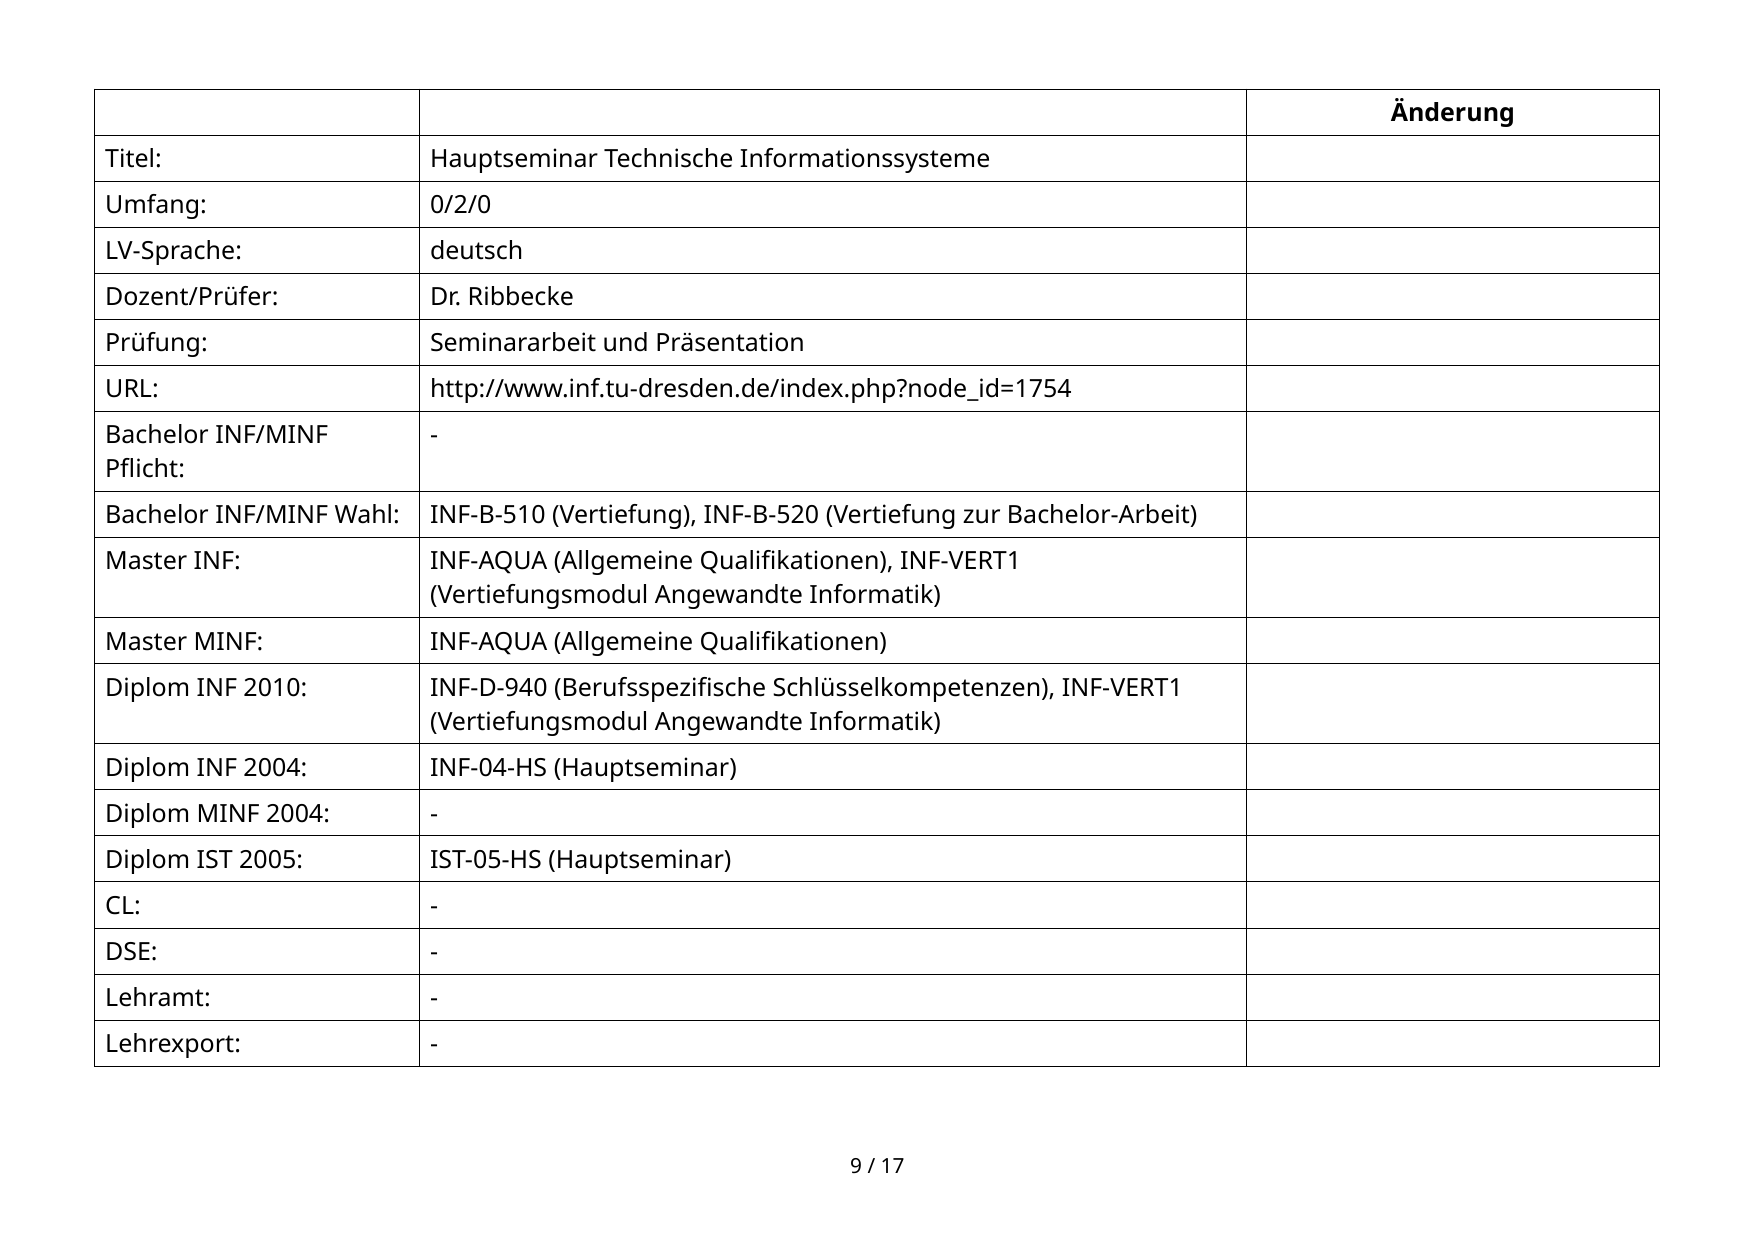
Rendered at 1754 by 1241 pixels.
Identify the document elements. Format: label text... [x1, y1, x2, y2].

table_header [420, 90, 1246, 134]
table_cell Diplom MINF 2004: [95, 790, 419, 835]
table_cell [1247, 618, 1659, 663]
table_cell Diplom IST 2005: [95, 836, 419, 881]
table_cell - [420, 412, 1246, 491]
table_cell [1247, 136, 1659, 181]
table_cell [1247, 836, 1659, 881]
table_cell Bachelor INF/MINF Pflicht: [95, 412, 419, 491]
table_cell Master MINF: [95, 618, 419, 663]
table_cell Dr. Ribbecke [420, 274, 1246, 319]
table_cell INF-B-510 (Vertiefung), INF-B-520 (Vertiefung zur Bachelor-Arbeit) [420, 492, 1246, 537]
table_cell Dozent/Prüfer: [95, 274, 419, 319]
table_cell Titel: [95, 136, 419, 181]
table_cell [1247, 182, 1659, 227]
table_cell Lehrexport: [95, 1021, 419, 1066]
table_cell [1247, 664, 1659, 743]
table_cell CL: [95, 882, 419, 927]
table_cell - [420, 929, 1246, 973]
table_cell INF-D-940 (Berufsspezifische Schlüsselkompetenzen), INF-VERT1 (Vertiefungsmodul Angewandte Informatik) [420, 664, 1246, 743]
table_cell - [420, 975, 1246, 1019]
table_cell Seminararbeit und Präsentation [420, 320, 1246, 365]
table_header Änderung [1247, 90, 1659, 134]
table_cell INF-AQUA (Allgemeine Qualifikationen) [420, 618, 1246, 663]
table_cell [1247, 412, 1659, 491]
table_cell INF-AQUA (Allgemeine Qualifikationen), INF-VERT1 (Vertiefungsmodul Angewandte Informatik) [420, 538, 1246, 617]
table_header [95, 90, 419, 134]
table_cell [1247, 492, 1659, 537]
table_cell [1247, 320, 1659, 365]
table_cell 0/2/0 [420, 182, 1246, 227]
table_cell [1247, 744, 1659, 789]
table_cell [1247, 882, 1659, 927]
table_cell Umfang: [95, 182, 419, 227]
table_cell Master INF: [95, 538, 419, 617]
table_cell DSE: [95, 929, 419, 973]
table_cell Bachelor INF/MINF Wahl: [95, 492, 419, 537]
table_cell - [420, 882, 1246, 927]
table_cell Hauptseminar Technische Informationssysteme [420, 136, 1246, 181]
table_cell Diplom INF 2010: [95, 664, 419, 743]
table_cell Diplom INF 2004: [95, 744, 419, 789]
table_cell URL: [95, 366, 419, 411]
table_cell [1247, 538, 1659, 617]
table_cell [1247, 1021, 1659, 1066]
table_cell [1247, 366, 1659, 411]
table_cell - [420, 790, 1246, 835]
table_cell [1247, 929, 1659, 973]
table_cell IST-05-HS (Hauptseminar) [420, 836, 1246, 881]
table_cell deutsch [420, 228, 1246, 273]
table_cell [1247, 228, 1659, 273]
table_cell [1247, 790, 1659, 835]
table_cell [1247, 274, 1659, 319]
table_cell - [420, 1021, 1246, 1066]
table_cell [1247, 975, 1659, 1019]
table_cell http://www.inf.tu-dresden.de/index.php?node_id=1754 [420, 366, 1246, 411]
table_cell INF-04-HS (Hauptseminar) [420, 744, 1246, 789]
table_cell Prüfung: [95, 320, 419, 365]
table_cell LV-Sprache: [95, 228, 419, 273]
table_cell Lehramt: [95, 975, 419, 1019]
